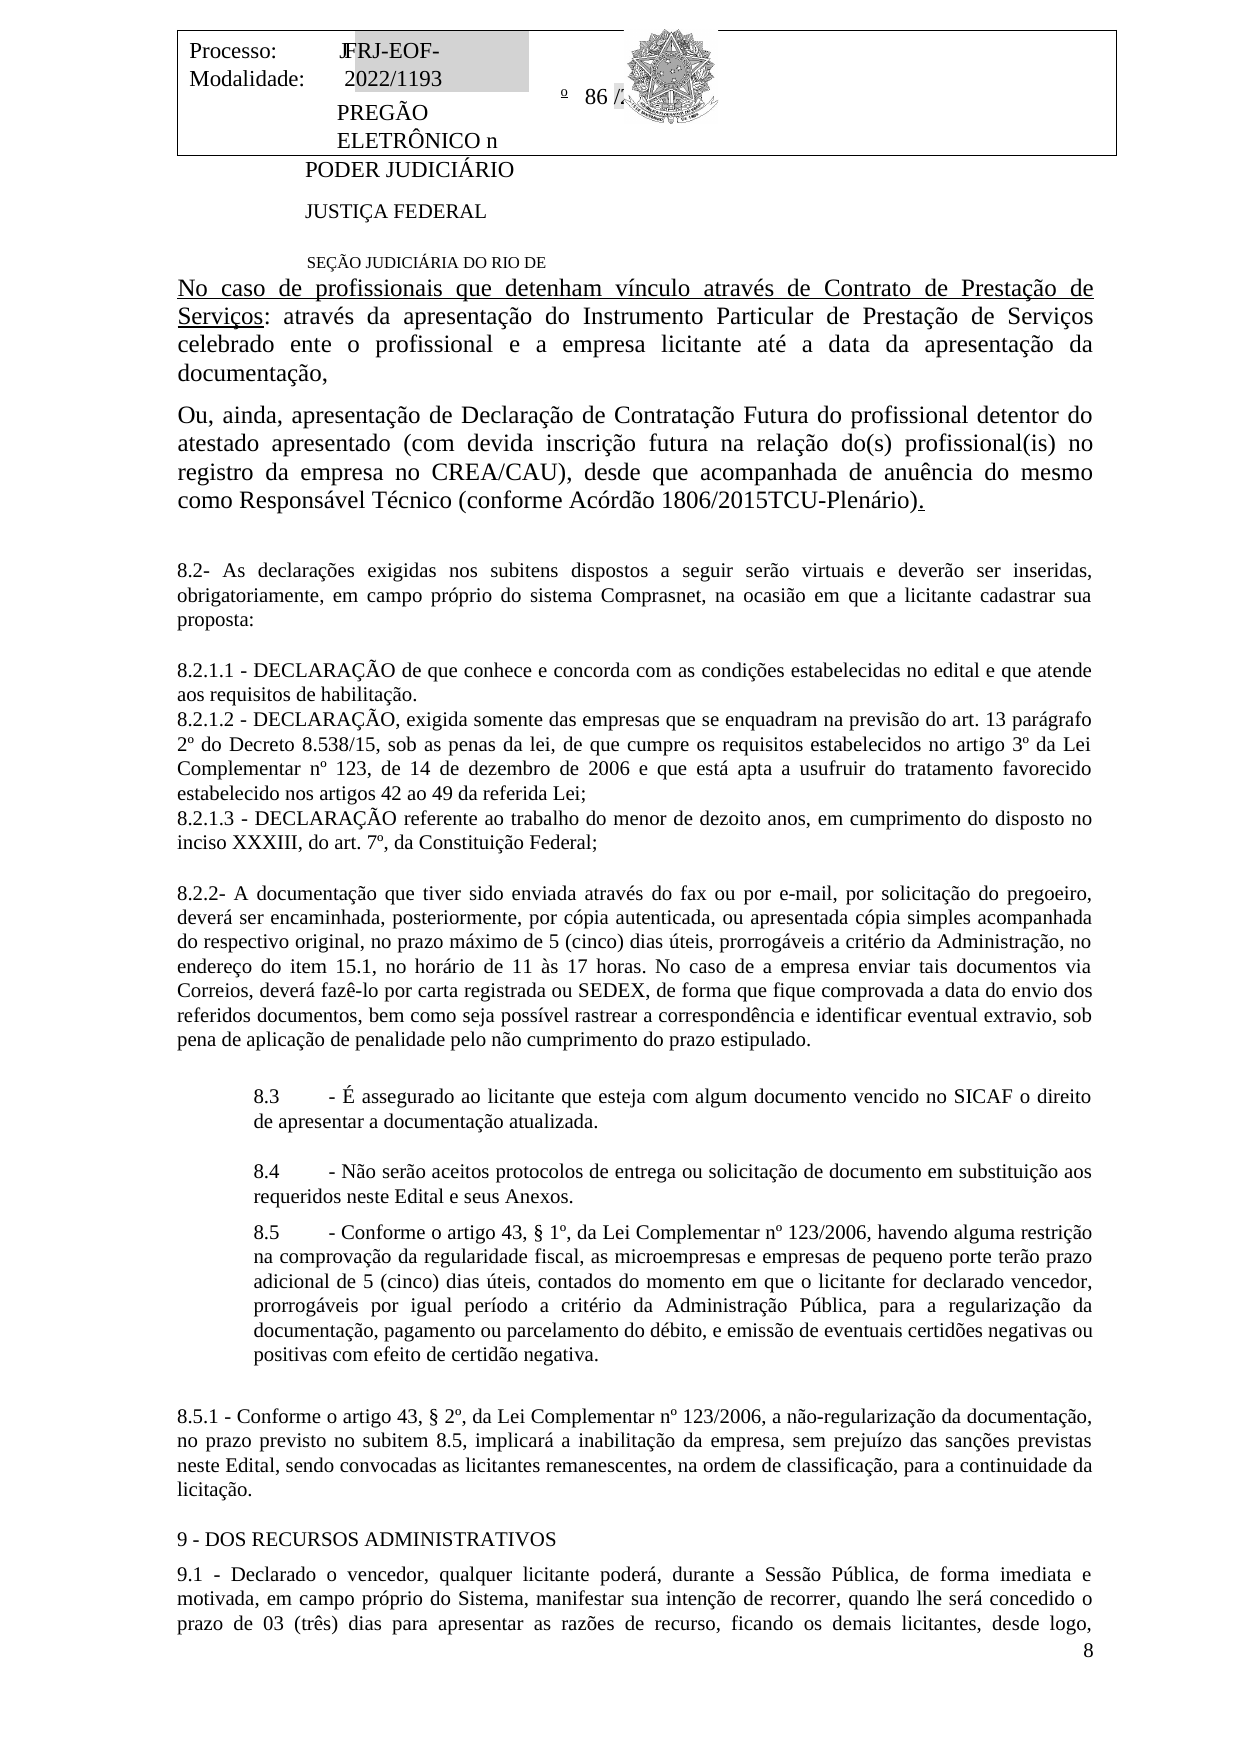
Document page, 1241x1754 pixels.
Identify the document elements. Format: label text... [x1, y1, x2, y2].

text 8.2.1.1 - DECLARAÇÃO de que conhece e concorda com as condições estabelecidas no edital e que atende aos requisitos de habilitação. [177, 658, 1093, 706]
text 8.5.1 - Conforme o artigo 43, § 2º, da Lei Complementar nº 123/2006, a não-regularização da documentação, no prazo previsto no subitem 8.5, implicará a inabilitação da empresa, sem prejuízo das sanções previstas neste Edital, sendo convocadas as licitantes remanescentes, na ordem de classificação, para a continuidade da licitação. [177, 1403, 1093, 1501]
text 8.2.1.3 - DECLARAÇÃO referente ao trabalho do menor de dezoito anos, em cumprimento do disposto no inciso XXXIII, do art. 7º, da Constituição Federal; [177, 806, 1093, 854]
list Ou, ainda, apresentação de Declaração de Contratação Futura do profissional detentor do atestado apresentado (com devida inscrição futura na relação do(s) profissional(is) no registro da empresa no CREA/CAU), desde que acompanhada de anuência do mesmo como Responsável Técnico (conforme Acórdão 1806/2015TCU-Plenário). [140, 401, 1094, 513]
list - Não serão aceitos protocolos de entrega ou solicitação de documento em substituição aos requeridos neste Edital e seus Anexos. [253, 1159, 1093, 1208]
text 8.2.2- A documentação que tiver sido enviada através do fax ou por e-mail, por solicitação do pregoeiro, deverá ser encaminhada, posteriormente, por cópia autenticada, ou apresentada cópia simples acompanhada do respectivo original, no prazo máximo de 5 (cinco) dias úteis, prorrogáveis a critério da Administração, no endereço do item 15.1, no horário de 11 às 17 horas. No caso de a empresa enviar tais documentos via Correios, deverá fazê-lo por carta registrada ou SEDEX, de forma que fique comprovada a data do envio dos referidos documentos, bem como seja possível rastrear a correspondência e identificar eventual extravio, sob pena de aplicação de penalidade pelo não cumprimento do prazo estipulado. [177, 880, 1093, 1051]
text 8.2.1.2 - DECLARAÇÃO, exigida somente das empresas que se enquadram na previsão do art. 13 parágrafo 2º do Decreto 8.538/15, sob as penas da lei, de que cumpre os requisitos estabelecidos no artigo 3º da Lei Complementar nº 123, de 14 de dezembro de 2006 e que está apta a usufruir do tratamento favorecido estabelecido nos artigos 42 ao 49 da referida Lei; [177, 707, 1093, 804]
text 9.1 - Declarado o vencedor, qualquer licitante poderá, durante a Sessão Pública, de forma imediata e motivada, em campo próprio do Sistema, manifestar sua intenção de recorrer, quando lhe será concedido o prazo de 03 (três) dias para apresentar as razões de recurso, ficando os demais licitantes, desde logo, [177, 1561, 1093, 1634]
text 8.2- As declarações exigidas nos subitens dispostos a seguir serão virtuais e deverão ser inseridas, obrigatoriamente, em campo próprio do sistema Comprasnet, na ocasião em que a licitante cadastrar sua proposta: [177, 558, 1093, 631]
list - Conforme o artigo 43, § 1º, da Lei Complementar nº 123/2006, havendo alguma restrição na comprovação da regularidade fiscal, as microempresas e empresas de pequeno porte terão prazo adicional de 5 (cinco) dias úteis, contados do momento em que o licitante for declarado vencedor, prorrogáveis por igual período a critério da Administração Pública, para a regularização da documentação, pagamento ou parcelamento do débito, e emissão de eventuais certidões negativas ou positivas com efeito de certidão negativa. [253, 1220, 1093, 1366]
subtitle 9 - DOS RECURSOS ADMINISTRATIVOS [177, 1527, 1093, 1551]
list - É assegurado ao licitante que esteja com algum documento vencido no SICAF o direito de apresentar a documentação atualizada. [253, 1084, 1093, 1133]
list No caso de profissionais que detenham vínculo através de Contrato de Prestação de Serviços: através da apresentação do Instrumento Particular de Prestação de Serviços celebrado ente o profissional e a empresa licitante até a data da apresentação da documentação, [140, 273, 1094, 386]
